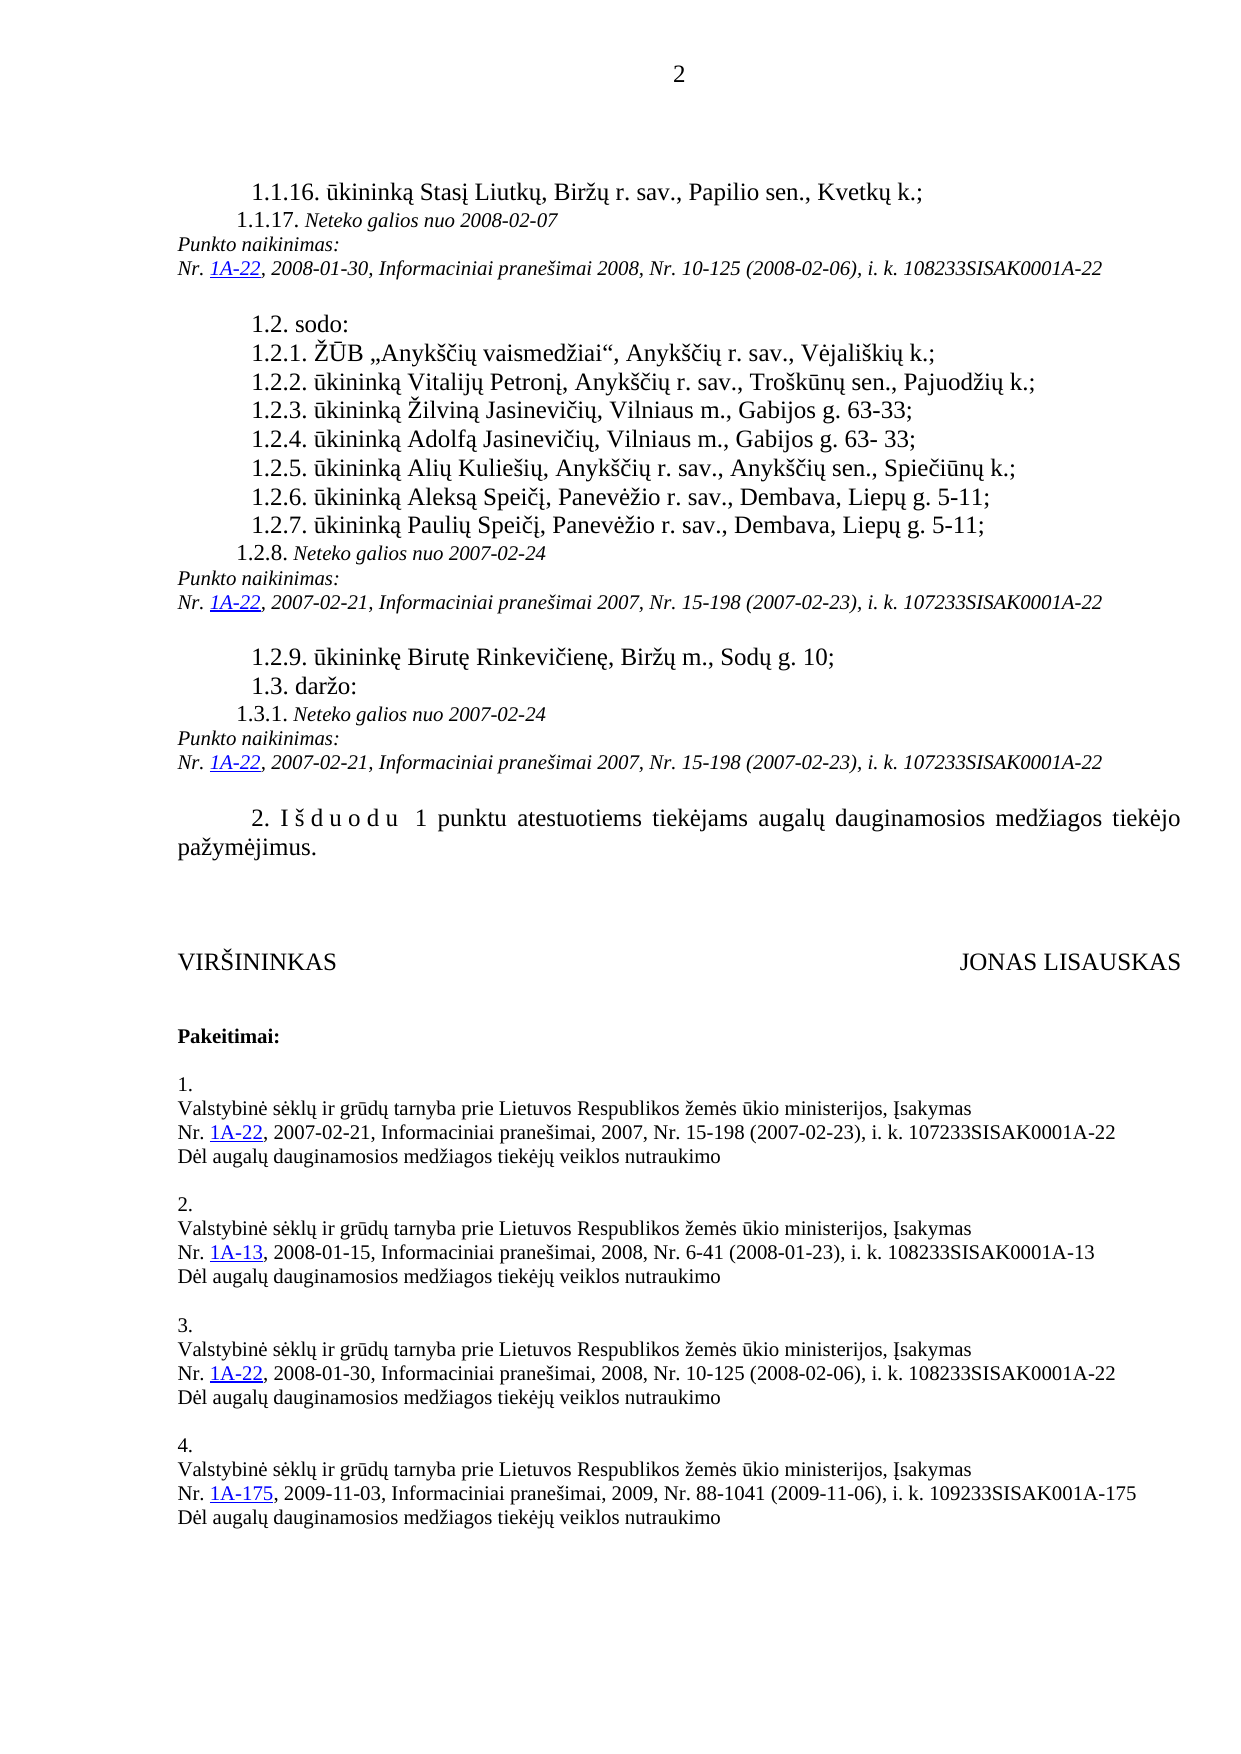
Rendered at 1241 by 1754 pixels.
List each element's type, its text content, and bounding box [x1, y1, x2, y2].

text Dėl augalų dauginamosios medžiagos tiekėjų veiklos nutraukimo [177, 1264, 1181, 1288]
text 3. [177, 1312, 1181, 1337]
text 1.2.9. ūkininkę Birutę Rinkevičienę, Biržų m., Sodų g. 10; [177, 642, 1181, 671]
text 1.1.17. Neteko galios nuo 2008-02-07 [177, 206, 1181, 232]
text Nr. 1A-175, 2009-11-03, Informaciniai pranešimai, 2009, Nr. 88-1041 (2009-11-06), i. k. 109233SISAK001A-175 [177, 1481, 1181, 1505]
text Valstybinė sėklų ir grūdų tarnyba prie Lietuvos Respublikos žemės ūkio ministerijos, Įsakymas [177, 1457, 1181, 1481]
text 1.2.3. ūkininką Žilviną Jasinevičių, Vilniaus m., Gabijos g. 63-33; [177, 395, 1181, 424]
text Punkto naikinimas: [177, 726, 1181, 750]
text Nr. 1A-22, 2007-02-21, Informaciniai pranešimai 2007, Nr. 15-198 (2007-02-23), i. k. 107233SISAK0001A-22 [177, 589, 1181, 614]
text Punkto naikinimas: [177, 566, 1181, 589]
text Valstybinė sėklų ir grūdų tarnyba prie Lietuvos Respublikos žemės ūkio ministerijos, Įsakymas [177, 1216, 1181, 1240]
text 1.2.4. ūkininką Adolfą Jasinevičių, Vilniaus m., Gabijos g. 63- 33; [177, 424, 1181, 453]
text 1.2.2. ūkininką Vitalijų Petronį, Anykščių r. sav., Troškūnų sen., Pajuodžių k.; [177, 367, 1181, 395]
text 1.3.1. Neteko galios nuo 2007-02-24 [177, 700, 1181, 726]
text 1.2. sodo: [177, 309, 1181, 338]
text 2. [177, 1192, 1181, 1216]
text 1.3. daržo: [177, 671, 1181, 700]
text 4. [177, 1433, 1181, 1457]
text Nr. 1A-22, 2007-02-21, Informaciniai pranešimai, 2007, Nr. 15-198 (2007-02-23), i. k. 107233SISAK0001A-22 [177, 1120, 1181, 1144]
text Nr. 1A-22, 2008-01-30, Informaciniai pranešimai, 2008, Nr. 10-125 (2008-02-06), i. k. 108233SISAK0001A-22 [177, 1361, 1181, 1385]
text 1.2.6. ūkininką Aleksą Speičį, Panevėžio r. sav., Dembava, Liepų g. 5-11; [177, 482, 1181, 510]
text 1. [177, 1072, 1181, 1096]
text Nr. 1A-13, 2008-01-15, Informaciniai pranešimai, 2008, Nr. 6-41 (2008-01-23), i. k. 108233SISAK0001A-13 [177, 1240, 1181, 1264]
text 1.2.8. Neteko galios nuo 2007-02-24 [177, 539, 1181, 566]
text Valstybinė sėklų ir grūdų tarnyba prie Lietuvos Respublikos žemės ūkio ministerijos, Įsakymas [177, 1337, 1181, 1361]
text 1.2.5. ūkininką Alių Kuliešių, Anykščių r. sav., Anykščių sen., Spiečiūnų k.; [177, 453, 1181, 482]
text 1.1.16. ūkininką Stasį Liutkų, Biržų r. sav., Papilio sen., Kvetkų k.; [177, 177, 1181, 206]
text Nr. 1A-22, 2007-02-21, Informaciniai pranešimai 2007, Nr. 15-198 (2007-02-23), i. k. 107233SISAK0001A-22 [177, 750, 1181, 774]
text Dėl augalų dauginamosios medžiagos tiekėjų veiklos nutraukimo [177, 1144, 1181, 1168]
text Pakeitimai: [177, 1024, 1181, 1048]
text Valstybinė sėklų ir grūdų tarnyba prie Lietuvos Respublikos žemės ūkio ministerijos, Įsakymas [177, 1096, 1181, 1120]
text VIRŠININKAS JONAS LISAUSKAS [177, 947, 1181, 976]
text 1.2.7. ūkininką Paulių Speičį, Panevėžio r. sav., Dembava, Liepų g. 5-11; [177, 510, 1181, 539]
text Punkto naikinimas: [177, 232, 1181, 256]
text Dėl augalų dauginamosios medžiagos tiekėjų veiklos nutraukimo [177, 1385, 1181, 1409]
text Dėl augalų dauginamosios medžiagos tiekėjų veiklos nutraukimo [177, 1505, 1181, 1529]
text Nr. 1A-22, 2008-01-30, Informaciniai pranešimai 2008, Nr. 10-125 (2008-02-06), i. k. 108233SISAK0001A-22 [177, 256, 1181, 280]
text 1.2.1. ŽŪB „Anykščių vaismedžiai“, Anykščių r. sav., Vėjališkių k.; [177, 338, 1181, 367]
text 2. Išduodu 1 punktu atestuotiems tiekėjams augalų dauginamosios medžiagos tiekėjo pažymėjimus. [177, 803, 1181, 861]
